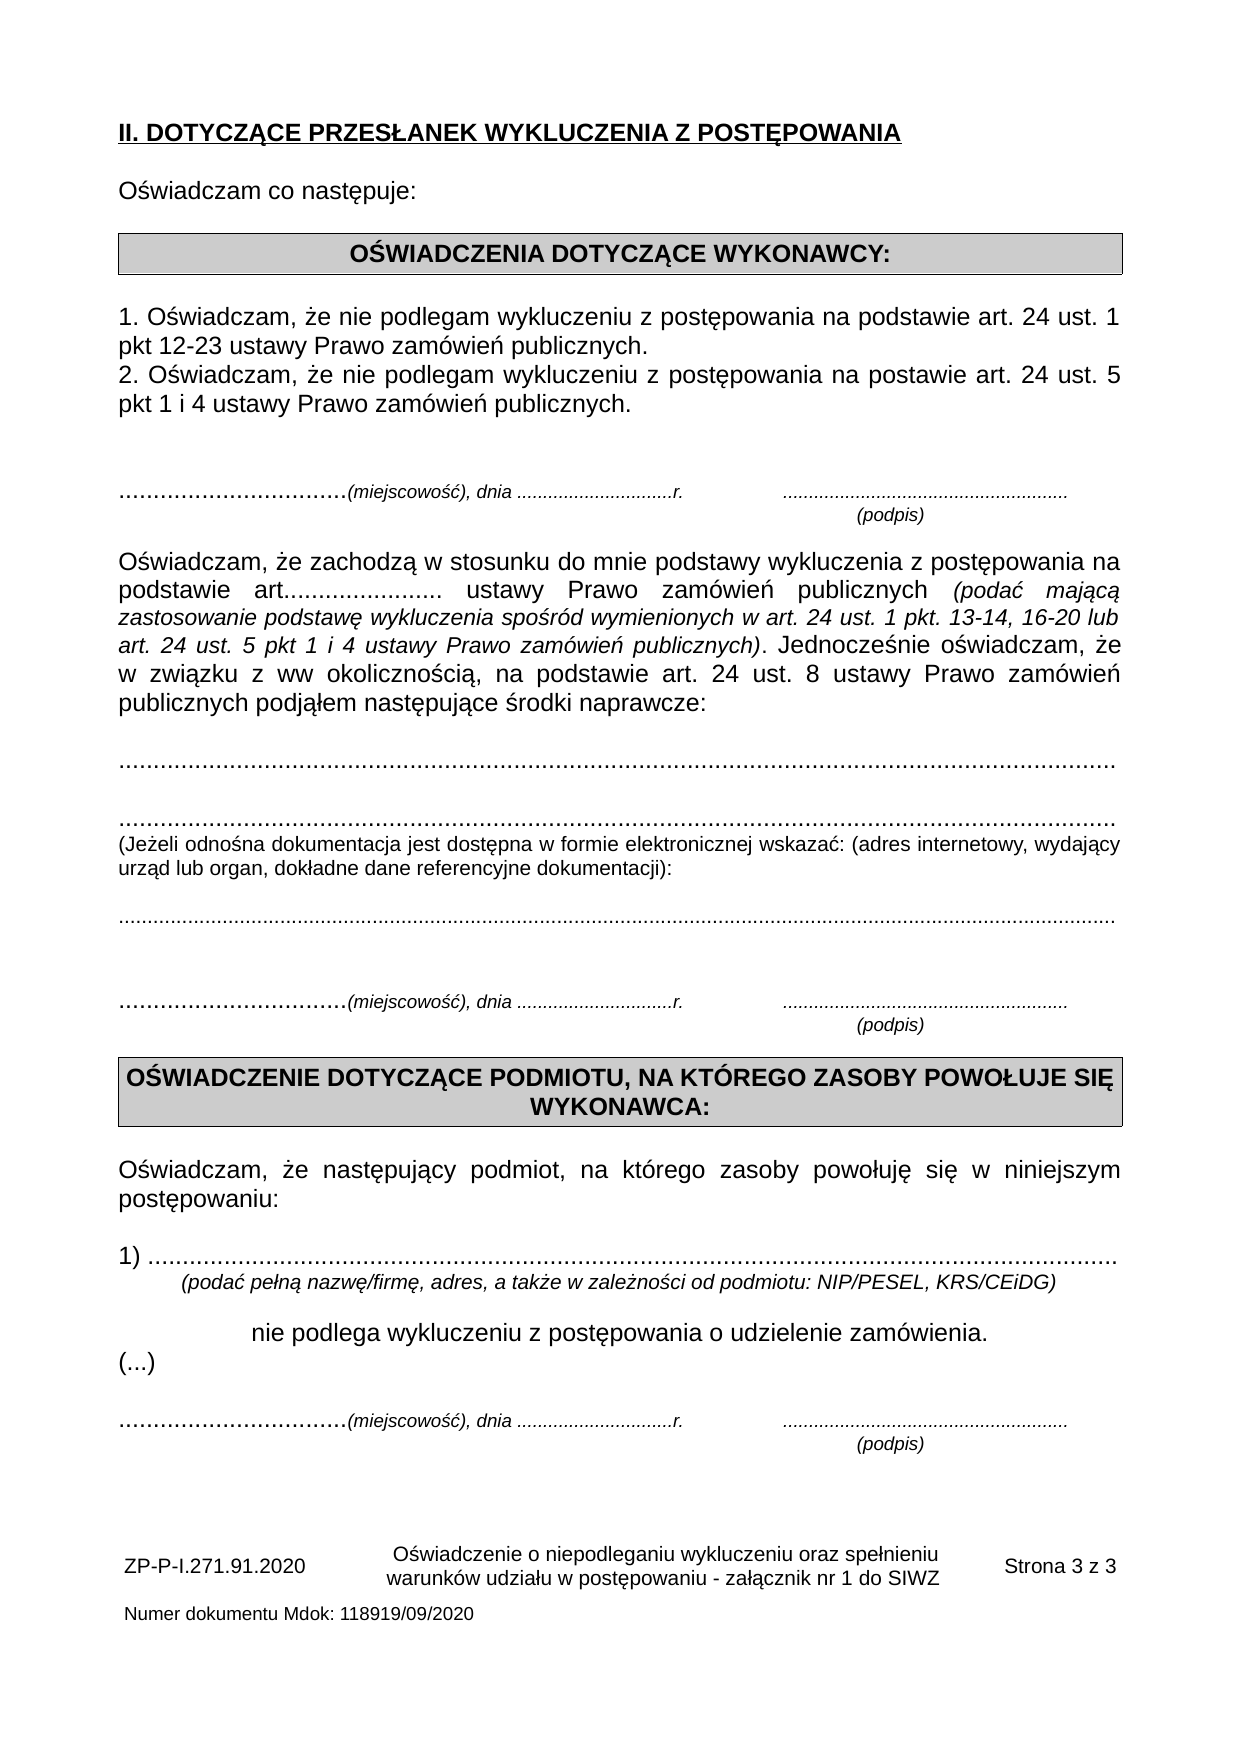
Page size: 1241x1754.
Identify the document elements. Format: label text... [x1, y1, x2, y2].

text ................................................................................................................................................ [118, 803, 1122, 832]
text (Jeżeli odnośna dokumentacja jest dostępna w formie elektronicznej wskazać: (adres internetowy, wydający urząd lub organ, dokładne dane referencyjne dokumentacji): [118, 832, 1122, 880]
text II. DOTYCZĄCE PRZESŁANEK WYKLUCZENIA Z POSTĘPOWANIA [118, 118, 1122, 147]
text 1) ............................................................................................................................................ [118, 1241, 1122, 1270]
text (...) [118, 1347, 1122, 1375]
text .................................(miejscowość), dnia ..............................r. ....................................................... [118, 475, 1122, 503]
text 1. Oświadczam, że nie podlegam wykluczeniu z postępowania na podstawie art. 24 ust. 1 pkt 12-23 ustawy Prawo zamówień publicznych. [118, 302, 1122, 360]
text (podać pełną nazwę/firmę, adres, a także w zależności od podmiotu: NIP/PESEL, KRS/CEiDG) [118, 1270, 1122, 1294]
text (podpis) [118, 1433, 1122, 1454]
table_header OŚWIADCZENIE DOTYCZĄCE PODMIOTU, NA KTÓREGO ZASOBY POWOŁUJE SIĘ WYKONAWCA: [119, 1058, 1122, 1126]
text .................................(miejscowość), dnia ..............................r. ....................................................... [118, 985, 1122, 1014]
text Oświadczam co następuje: [118, 176, 1122, 204]
text Oświadczam, że zachodzą w stosunku do mnie podstawy wykluczenia z postępowania na podstawie art....................... ustawy Prawo zamówień publicznych (podać mającą zastosowanie podstawę wykluczenia spośród wymienionych w art. 24 ust. 1 pkt. 13-14, 16-20 lub art. 24 ust. 5 pkt 1 i 4 ustawy Prawo zamówień publicznych). Jednocześnie oświadczam, że w związku z ww okolicznością, na podstawie art. 24 ust. 8 ustawy Prawo zamówień publicznych podjąłem następujące środki naprawcze: [118, 547, 1122, 717]
text .................................(miejscowość), dnia ..............................r. ....................................................... [118, 1404, 1122, 1433]
text Oświadczam, że następujący podmiot, na którego zasoby powołuję się w niniejszym postępowaniu: [118, 1155, 1122, 1212]
text 2. Oświadczam, że nie podlegam wykluczeniu z postępowania na postawie art. 24 ust. 5 pkt 1 i 4 ustawy Prawo zamówień publicznych. [118, 360, 1122, 417]
text (podpis) [118, 503, 1122, 525]
text (podpis) [118, 1014, 1122, 1035]
text ................................................................................................................................................ [118, 746, 1122, 774]
text nie podlega wykluczeniu z postępowania o udzielenie zamówienia. [118, 1318, 1122, 1347]
table_header OŚWIADCZENIA DOTYCZĄCE WYKONAWCY: [119, 234, 1122, 273]
text ............................................................................................................................................................................. [118, 904, 1122, 928]
